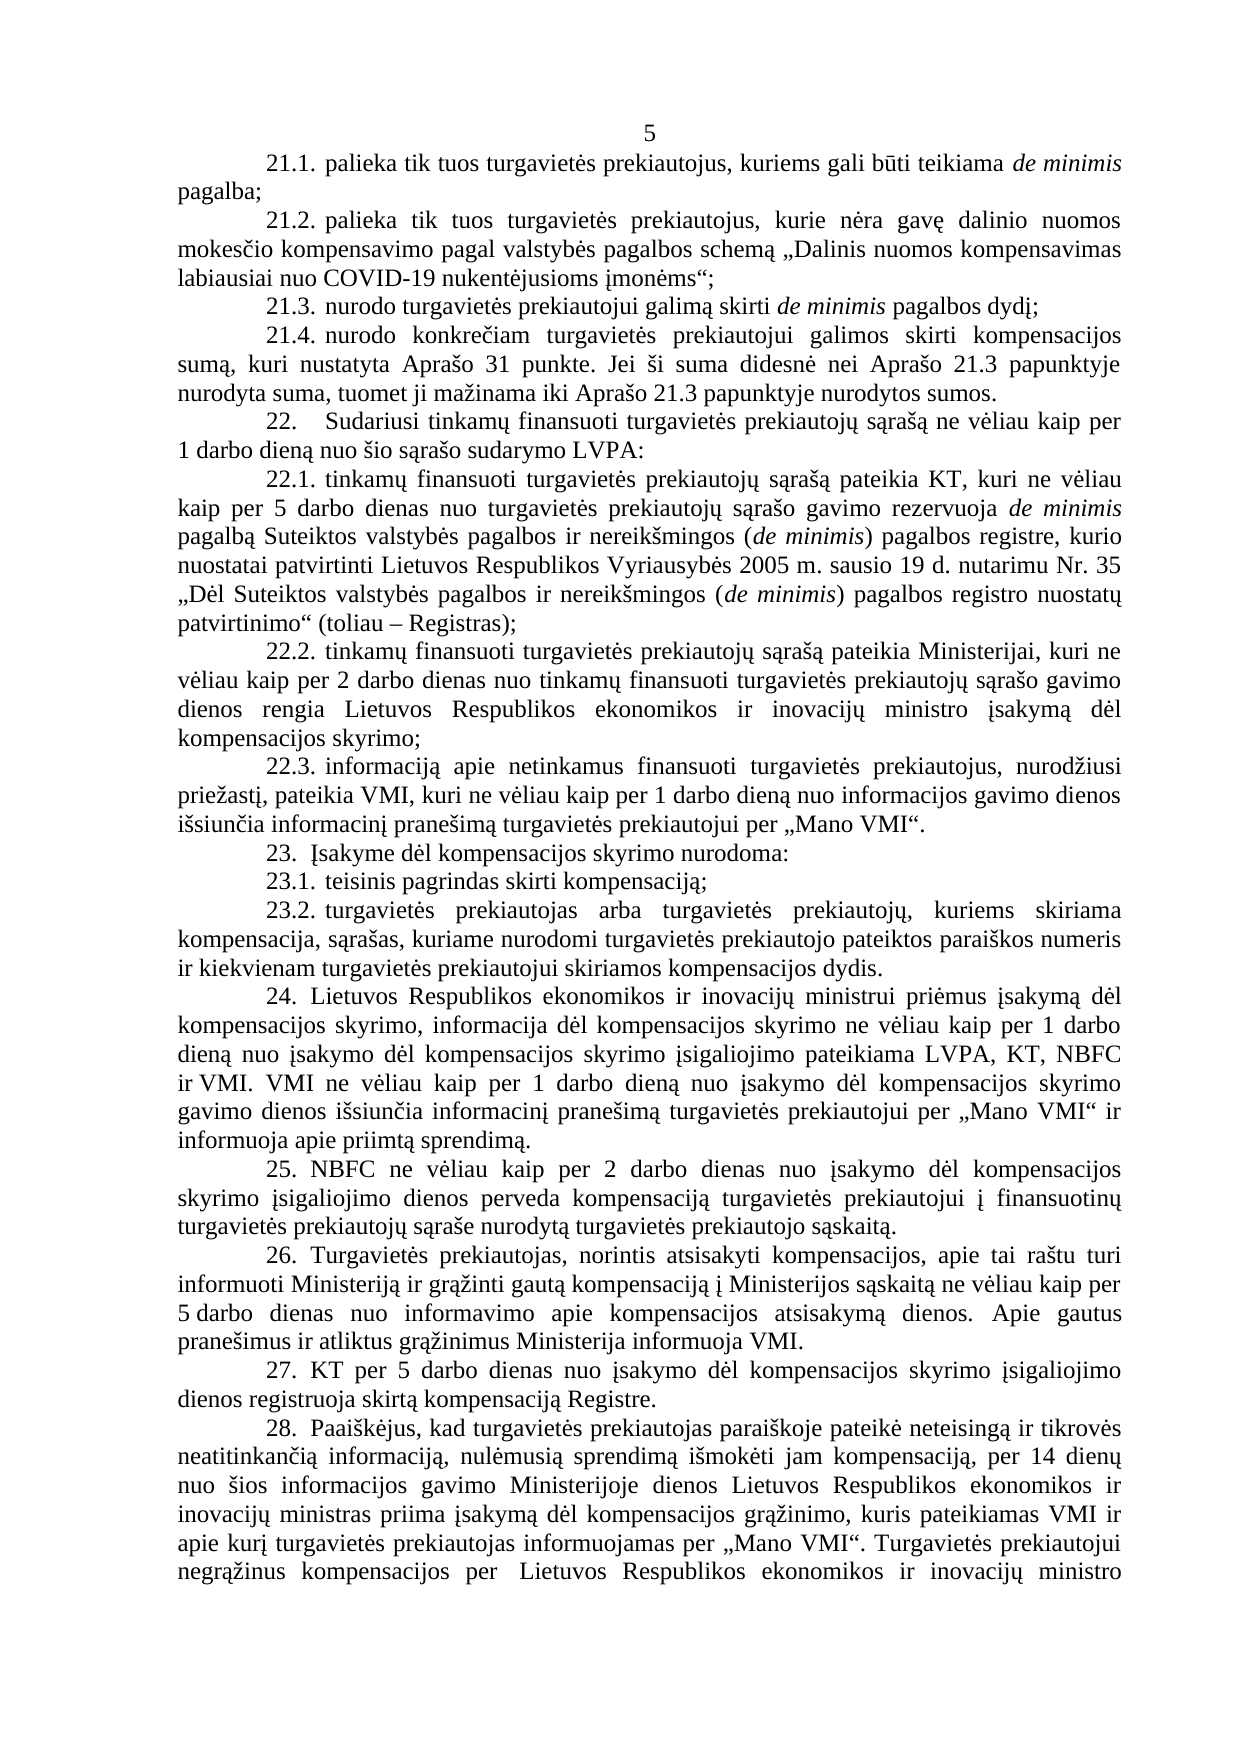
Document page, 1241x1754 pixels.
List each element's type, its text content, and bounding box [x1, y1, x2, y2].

text 22.1. tinkamų finansuoti turgavietės prekiautojų sąrašą pateikia KT, kuri ne vėliau kaip per 5 darbo dienas nuo turgavietės prekiautojų sąrašo gavimo rezervuoja de minimis pagalbą Suteiktos valstybės pagalbos ir nereikšmingos (de minimis) pagalbos registre, kurio nuostatai patvirtinti Lietuvos Respublikos Vyriausybės 2005 m. sausio 19 d. nutarimu Nr. 35 „Dėl Suteiktos valstybės pagalbos ir nereikšmingos (de minimis) pagalbos registro nuostatų patvirtinimo“ (toliau – Registras); [177, 464, 1122, 636]
text 27. KT per 5 darbo dienas nuo įsakymo dėl kompensacijos skyrimo įsigaliojimo dienos registruoja skirtą kompensaciją Registre. [177, 1355, 1122, 1413]
text 21.3. nurodo turgavietės prekiautojui galimą skirti de minimis pagalbos dydį; [177, 291, 1122, 320]
text 26. Turgavietės prekiautojas, norintis atsisakyti kompensacijos, apie tai raštu turi informuoti Ministeriją ir grąžinti gautą kompensaciją į Ministerijos sąskaitą ne vėliau kaip per 5 darbo dienas nuo informavimo apie kompensacijos atsisakymą dienos. Apie gautus pranešimus ir atliktus grąžinimus Ministerija informuoja VMI. [177, 1240, 1122, 1355]
text 21.4. nurodo konkrečiam turgavietės prekiautojui galimos skirti kompensacijos sumą, kuri nustatyta Aprašo 31 punkte. Jei ši suma didesnė nei Aprašo 21.3 papunktyje nurodyta suma, tuomet ji mažinama iki Aprašo 21.3 papunktyje nurodytos sumos. [177, 320, 1122, 406]
text 25. NBFC ne vėliau kaip per 2 darbo dienas nuo įsakymo dėl kompensacijos skyrimo įsigaliojimo dienos perveda kompensaciją turgavietės prekiautojui į finansuotinų turgavietės prekiautojų sąraše nurodytą turgavietės prekiautojo sąskaitą. [177, 1154, 1122, 1240]
text 21.2. palieka tik tuos turgavietės prekiautojus, kurie nėra gavę dalinio nuomos mokesčio kompensavimo pagal valstybės pagalbos schemą „Dalinis nuomos kompensavimas labiausiai nuo COVID-19 nukentėjusioms įmonėms“; [177, 205, 1122, 291]
text 22. Sudariusi tinkamų finansuoti turgavietės prekiautojų sąrašą ne vėliau kaip per 1 darbo dieną nuo šio sąrašo sudarymo LVPA: [177, 406, 1122, 464]
text 21.1. palieka tik tuos turgavietės prekiautojus, kuriems gali būti teikiama de minimis pagalba; [177, 148, 1122, 205]
text 24. Lietuvos Respublikos ekonomikos ir inovacijų ministrui priėmus įsakymą dėl kompensacijos skyrimo, informacija dėl kompensacijos skyrimo ne vėliau kaip per 1 darbo dieną nuo įsakymo dėl kompensacijos skyrimo įsigaliojimo pateikiama LVPA, KT, NBFC ir VMI. VMI ne vėliau kaip per 1 darbo dieną nuo įsakymo dėl kompensacijos skyrimo gavimo dienos išsiunčia informacinį pranešimą turgavietės prekiautojui per „Mano VMI“ ir informuoja apie priimtą sprendimą. [177, 981, 1122, 1154]
text 23.2. turgavietės prekiautojas arba turgavietės prekiautojų, kuriems skiriama kompensacija, sąrašas, kuriame nurodomi turgavietės prekiautojo pateiktos paraiškos numeris ir kiekvienam turgavietės prekiautojui skiriamos kompensacijos dydis. [177, 895, 1122, 981]
text 22.3. informaciją apie netinkamus finansuoti turgavietės prekiautojus, nurodžiusi priežastį, pateikia VMI, kuri ne vėliau kaip per 1 darbo dieną nuo informacijos gavimo dienos išsiunčia informacinį pranešimą turgavietės prekiautojui per „Mano VMI“. [177, 751, 1122, 838]
text 23.1. teisinis pagrindas skirti kompensaciją; [177, 866, 1122, 895]
text 28. Paaiškėjus, kad turgavietės prekiautojas paraiškoje pateikė neteisingą ir tikrovės neatitinkančią informaciją, nulėmusią sprendimą išmokėti jam kompensaciją, per 14 dienų nuo šios informacijos gavimo Ministerijoje dienos Lietuvos Respublikos ekonomikos ir inovacijų ministras priima įsakymą dėl kompensacijos grąžinimo, kuris pateikiamas VMI ir apie kurį turgavietės prekiautojas informuojamas per „Mano VMI“. Turgavietės prekiautojui negrąžinus kompensacijos per Lietuvos Respublikos ekonomikos ir inovacijų ministro [177, 1413, 1122, 1585]
text 22.2. tinkamų finansuoti turgavietės prekiautojų sąrašą pateikia Ministerijai, kuri ne vėliau kaip per 2 darbo dienas nuo tinkamų finansuoti turgavietės prekiautojų sąrašo gavimo dienos rengia Lietuvos Respublikos ekonomikos ir inovacijų ministro įsakymą dėl kompensacijos skyrimo; [177, 636, 1122, 751]
text 23. Įsakyme dėl kompensacijos skyrimo nurodoma: [177, 838, 1122, 866]
